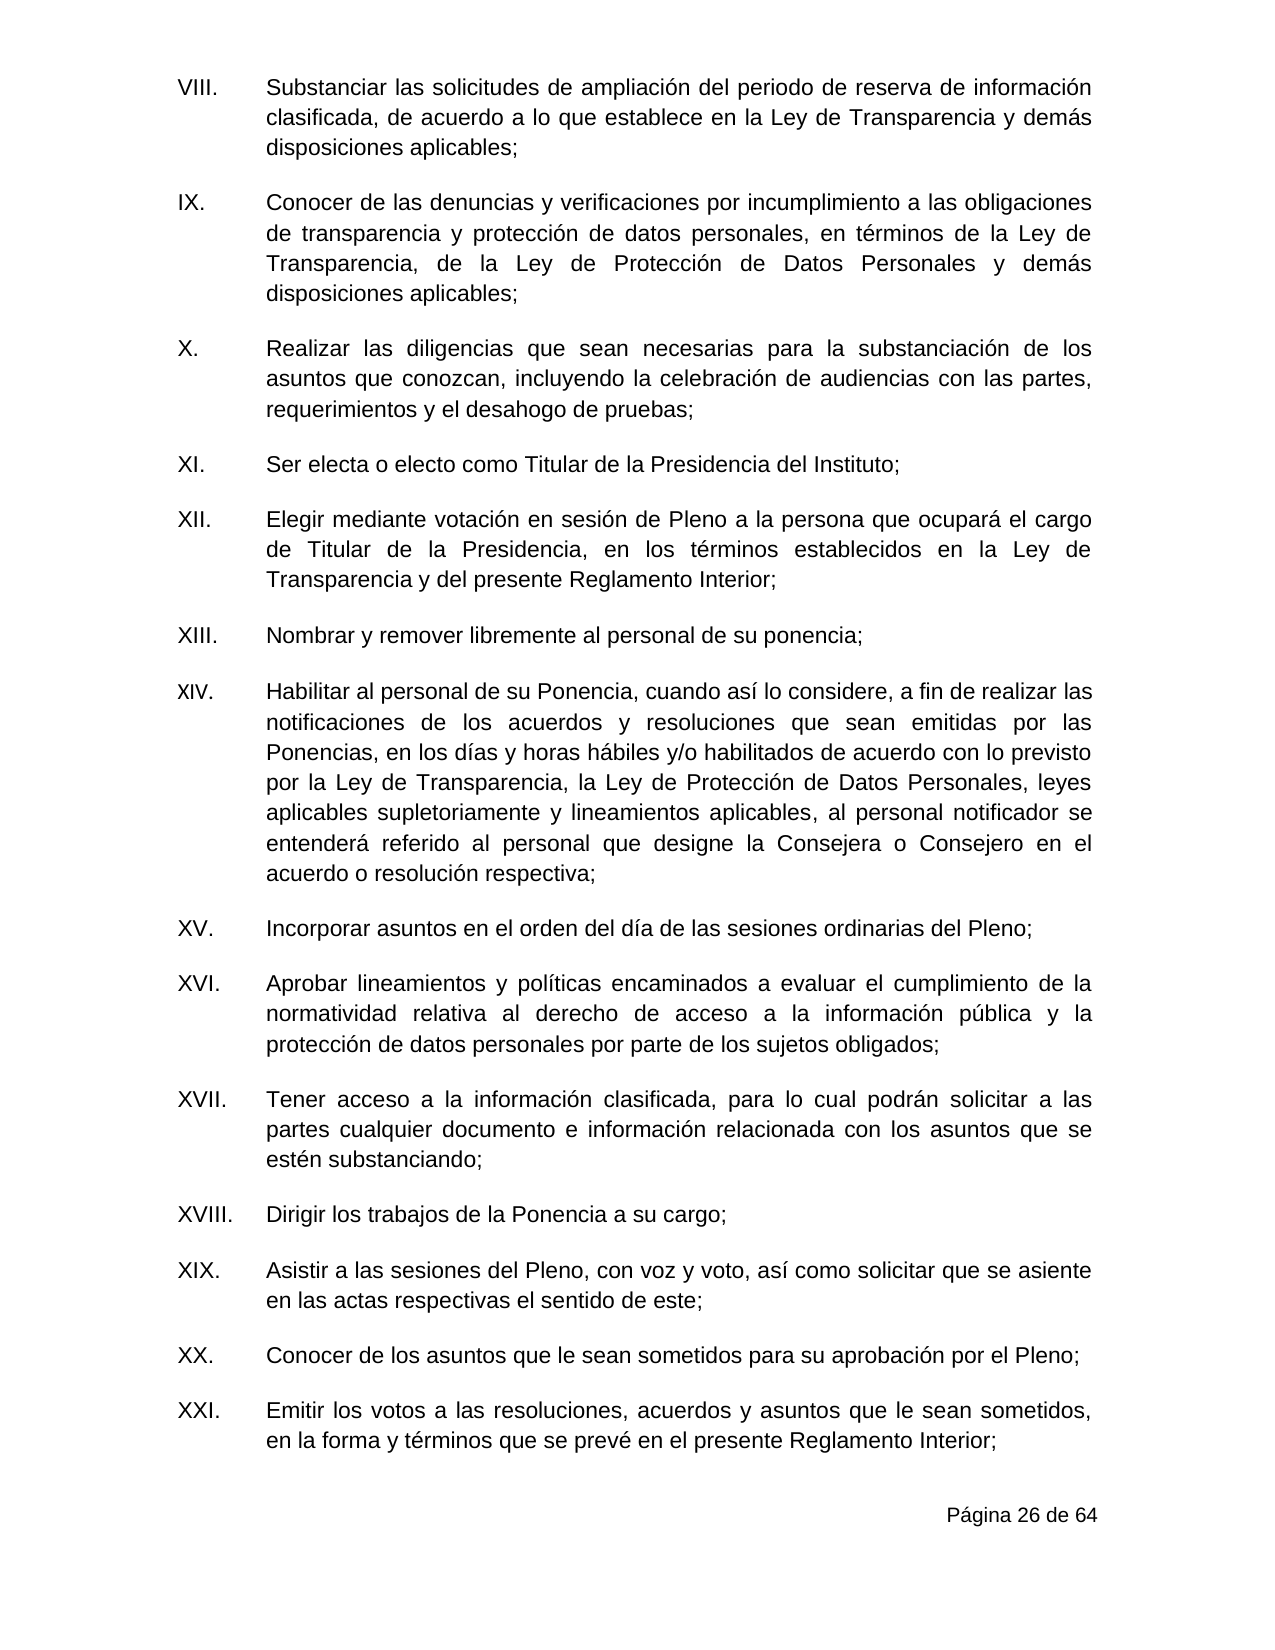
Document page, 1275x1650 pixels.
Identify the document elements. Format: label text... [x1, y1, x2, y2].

list Conocer de las denuncias y verificaciones por incumplimiento a las obligaciones de transparencia y protección de datos personales, en términos de la Ley de Transparencia, de la Ley de Protección de Datos Personales y demás disposiciones aplicables; [177, 189, 1093, 306]
list Elegir mediante votación en sesión de Pleno a la persona que ocupará el cargo de Titular de la Presidencia, en los términos establecidos en la Ley de Transparencia y del presente Reglamento Interior; [177, 506, 1093, 593]
list Realizar las diligencias que sean necesarias para la substanciación de los asuntos que conozcan, incluyendo la celebración de audiencias con las partes, requerimientos y el desahogo de pruebas; [177, 335, 1093, 422]
list Incorporar asuntos en el orden del día de las sesiones ordinarias del Pleno; [177, 915, 1093, 941]
list Emitir los votos a las resoluciones, acuerdos y asuntos que le sean sometidos, en la forma y términos que se prevé en el presente Reglamento Interior; [177, 1397, 1093, 1454]
list Dirigir los trabajos de la Ponencia a su cargo; [177, 1201, 1093, 1228]
list Habilitar al personal de su Ponencia, cuando así lo considere, a fin de realizar las notificaciones de los acuerdos y resoluciones que sean emitidas por las Ponencias, en los días y horas hábiles y/o habilitados de acuerdo con lo previsto por la Ley de Transparencia, la Ley de Protección de Datos Personales, leyes aplicables supletoriamente y lineamientos aplicables, al personal notificador se entenderá referido al personal que designe la Consejera o Consejero en el acuerdo o resolución respectiva; [177, 677, 1093, 886]
list Conocer de los asuntos que le sean sometidos para su aprobación por el Pleno; [177, 1342, 1093, 1368]
list Substanciar las solicitudes de ampliación del periodo de reserva de información clasificada, de acuerdo a lo que establece en la Ley de Transparencia y demás disposiciones aplicables; [177, 74, 1093, 161]
list Tener acceso a la información clasificada, para lo cual podrán solicitar a las partes cualquier documento e información relacionada con los asuntos que se estén substanciando; [177, 1086, 1093, 1173]
list Nombrar y remover libremente al personal de su ponencia; [177, 622, 1093, 648]
list Aprobar lineamientos y políticas encaminados a evaluar el cumplimiento de la normatividad relativa al derecho de acceso a la información pública y la protección de datos personales por parte de los sujetos obligados; [177, 970, 1093, 1057]
list Ser electa o electo como Titular de la Presidencia del Instituto; [177, 451, 1093, 477]
list Asistir a las sesiones del Pleno, con voz y voto, así como solicitar que se asiente en las actas respectivas el sentido de este; [177, 1257, 1093, 1313]
